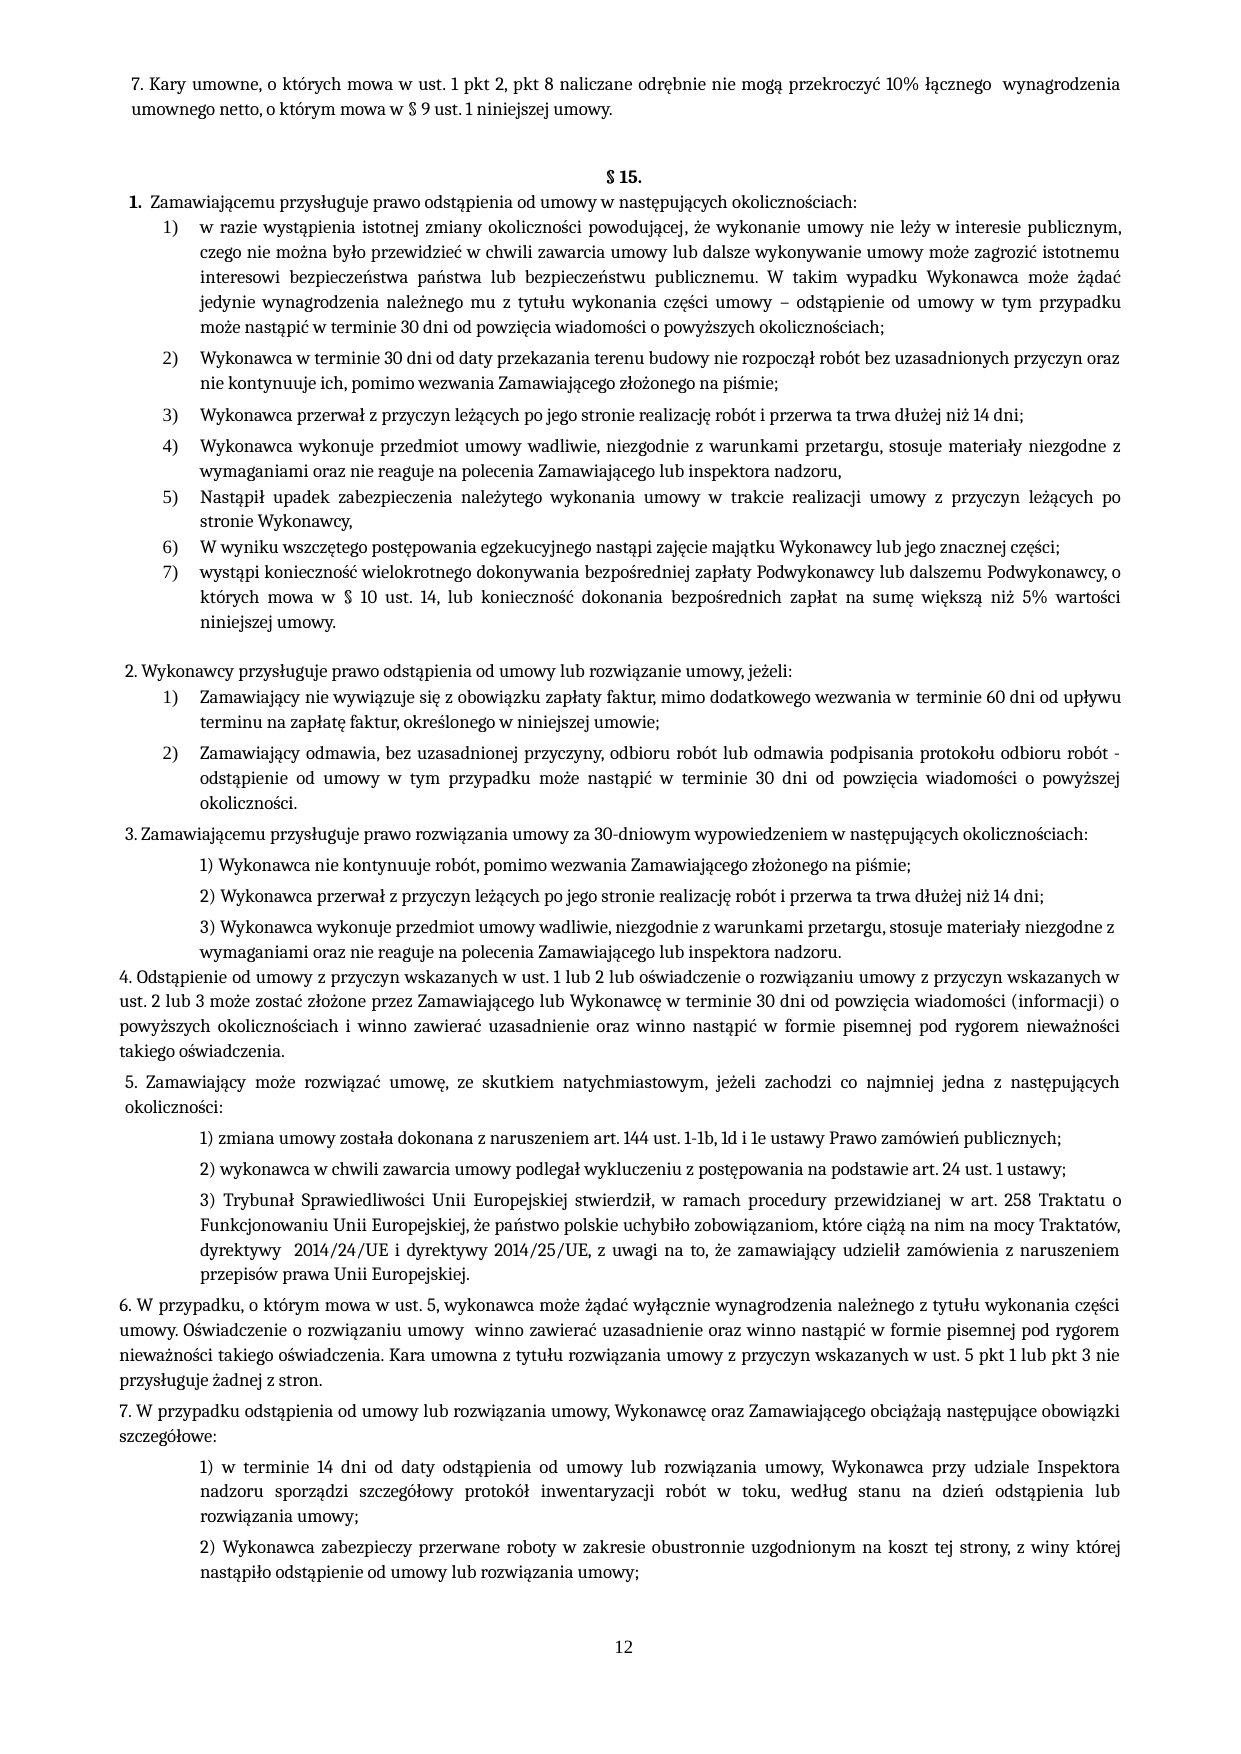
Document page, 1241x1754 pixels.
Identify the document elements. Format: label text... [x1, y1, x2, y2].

list 3) Wykonawca wykonuje przedmiot umowy wadliwie, niezgodnie z warunkami przetargu, stosuje materiały niezgodne z wymaganiami oraz nie reaguje na polecenia Zamawiającego lub inspektora nadzoru. [162, 917, 1122, 963]
list wystąpi konieczność wielokrotnego dokonywania bezpośredniej zapłaty Podwykonawcy lub dalszemu Podwykonawcy, o których mowa w § 10 ust. 14, lub konieczność dokonania bezpośrednich zapłat na sumę większą niż 5% wartości niniejszej umowy. [162, 561, 1122, 633]
list Zamawiający nie wywiązuje się z obowiązku zapłaty faktur, mimo dodatkowego wezwania w terminie 60 dni od upływu terminu na zapłatę faktur, określonego w niniejszej umowie; [162, 686, 1122, 733]
text 1. Zamawiającemu przysługuje prawo odstąpienia od umowy w następujących okolicznościach: [125, 192, 1122, 213]
list 3. Zamawiającemu przysługuje prawo rozwiązania umowy za 30-dniowym wypowiedzeniem w następujących okolicznościach: [125, 823, 1122, 845]
list 3) Trybunał Sprawiedliwości Unii Europejskiej stwierdził, w ramach procedury przewidzianej w art. 258 Traktatu o Funkcjonowaniu Unii Europejskiej, że państwo polskie uchybiło zobowiązaniom, które ciążą na nim na mocy Traktatów, dyrektywy 2014/24/UE i dyrektywy 2014/25/UE, z uwagi na to, że zamawiający udzielił zamówienia z naruszeniem przepisów prawa Unii Europejskiej. [162, 1189, 1122, 1286]
list 2) Wykonawca przerwał z przyczyn leżących po jego stronie realizację robót i przerwa ta trwa dłużej niż 14 dni; [162, 886, 1122, 907]
list 5. Zamawiający może rozwiązać umowę, ze skutkiem natychmiastowym, jeżeli zachodzi co najmniej jedna z następujących okoliczności: [125, 1072, 1122, 1118]
list Wykonawca wykonuje przedmiot umowy wadliwie, niezgodnie z warunkami przetargu, stosuje materiały niezgodne z wymaganiami oraz nie reaguje na polecenia Zamawiającego lub inspektora nadzoru, [162, 435, 1122, 482]
list 6. W przypadku, o którym mowa w ust. 5, wykonawca może żądać wyłącznie wynagrodzenia należnego z tytułu wykonania części umowy. Oświadczenie o rozwiązaniu umowy winno zawierać uzasadnienie oraz winno nastąpić w formie pisemnej pod rygorem nieważności takiego oświadczenia. Kara umowna z tytułu rozwiązania umowy z przyczyn wskazanych w ust. 5 pkt 1 lub pkt 3 nie przysługuje żadnej z stron. [119, 1295, 1122, 1391]
list Wykonawca przerwał z przyczyn leżących po jego stronie realizację robót i przerwa ta trwa dłużej niż 14 dni; [162, 404, 1122, 426]
list 7. Kary umowne, o których mowa w ust. 1 pkt 2, pkt 8 naliczane odrębnie nie mogą przekroczyć 10% łącznego wynagrodzenia umownego netto, o którym mowa w § 9 ust. 1 niniejszej umowy. [131, 74, 1122, 120]
text § 15. [125, 167, 1122, 188]
list Nastąpił upadek zabezpieczenia należytego wykonania umowy w trakcie realizacji umowy z przyczyn leżących po stronie Wykonawcy, [162, 486, 1122, 533]
list 2) Wykonawca zabezpieczy przerwane roboty w zakresie obustronnie uzgodnionym na koszt tej strony, z winy której nastąpiło odstąpienie od umowy lub rozwiązania umowy; [162, 1537, 1122, 1583]
list 4. Odstąpienie od umowy z przyczyn wskazanych w ust. 1 lub 2 lub oświadczenie o rozwiązaniu umowy z przyczyn wskazanych w ust. 2 lub 3 może zostać złożone przez Zamawiającego lub Wykonawcę w terminie 30 dni od powzięcia wiadomości (informacji) o powyższych okolicznościach i winno zawierać uzasadnienie oraz winno nastąpić w formie pisemnej pod rygorem nieważności takiego oświadczenia. [119, 966, 1122, 1062]
list 2. Wykonawcy przysługuje prawo odstąpienia od umowy lub rozwiązanie umowy, jeżeli: [125, 661, 1122, 683]
list 1) w terminie 14 dni od daty odstąpienia od umowy lub rozwiązania umowy, Wykonawca przy udziale Inspektora nadzoru sporządzi szczegółowy protokół inwentaryzacji robót w toku, według stanu na dzień odstąpienia lub rozwiązania umowy; [162, 1456, 1122, 1527]
list 7. W przypadku odstąpienia od umowy lub rozwiązania umowy, Wykonawcę oraz Zamawiającego obciążają następujące obowiązki szczegółowe: [119, 1400, 1122, 1447]
list 2) wykonawca w chwili zawarcia umowy podlegał wykluczeniu z postępowania na podstawie art. 24 ust. 1 ustawy; [162, 1158, 1122, 1180]
list W wyniku wszczętego postępowania egzekucyjnego nastąpi zajęcie majątku Wykonawcy lub jego znacznej części; [162, 536, 1122, 558]
list 1) zmiana umowy została dokonana z naruszeniem art. 144 ust. 1-1b, 1d i 1e ustawy Prawo zamówień publicznych; [162, 1127, 1122, 1149]
list 1) Wykonawca nie kontynuuje robót, pomimo wezwania Zamawiającego złożonego na piśmie; [162, 854, 1122, 876]
list Zamawiający odmawia, bez uzasadnionej przyczyny, odbioru robót lub odmawia podpisania protokołu odbioru robót - odstąpienie od umowy w tym przypadku może nastąpić w terminie 30 dni od powzięcia wiadomości o powyższej okoliczności. [162, 742, 1122, 814]
list Wykonawca w terminie 30 dni od daty przekazania terenu budowy nie rozpoczął robót bez uzasadnionych przyczyn oraz nie kontynuuje ich, pomimo wezwania Zamawiającego złożonego na piśmie; [162, 347, 1122, 394]
list w razie wystąpienia istotnej zmiany okoliczności powodującej, że wykonanie umowy nie leży w interesie publicznym, czego nie można było przewidzieć w chwili zawarcia umowy lub dalsze wykonywanie umowy może zagrozić istotnemu interesowi bezpieczeństwa państwa lub bezpieczeństwu publicznemu. W takim wypadku Wykonawca może żądać jedynie wynagrodzenia należnego mu z tytułu wykonania części umowy – odstąpienie od umowy w tym przypadku może nastąpić w terminie 30 dni od powzięcia wiadomości o powyższych okolicznościach; [162, 216, 1122, 338]
